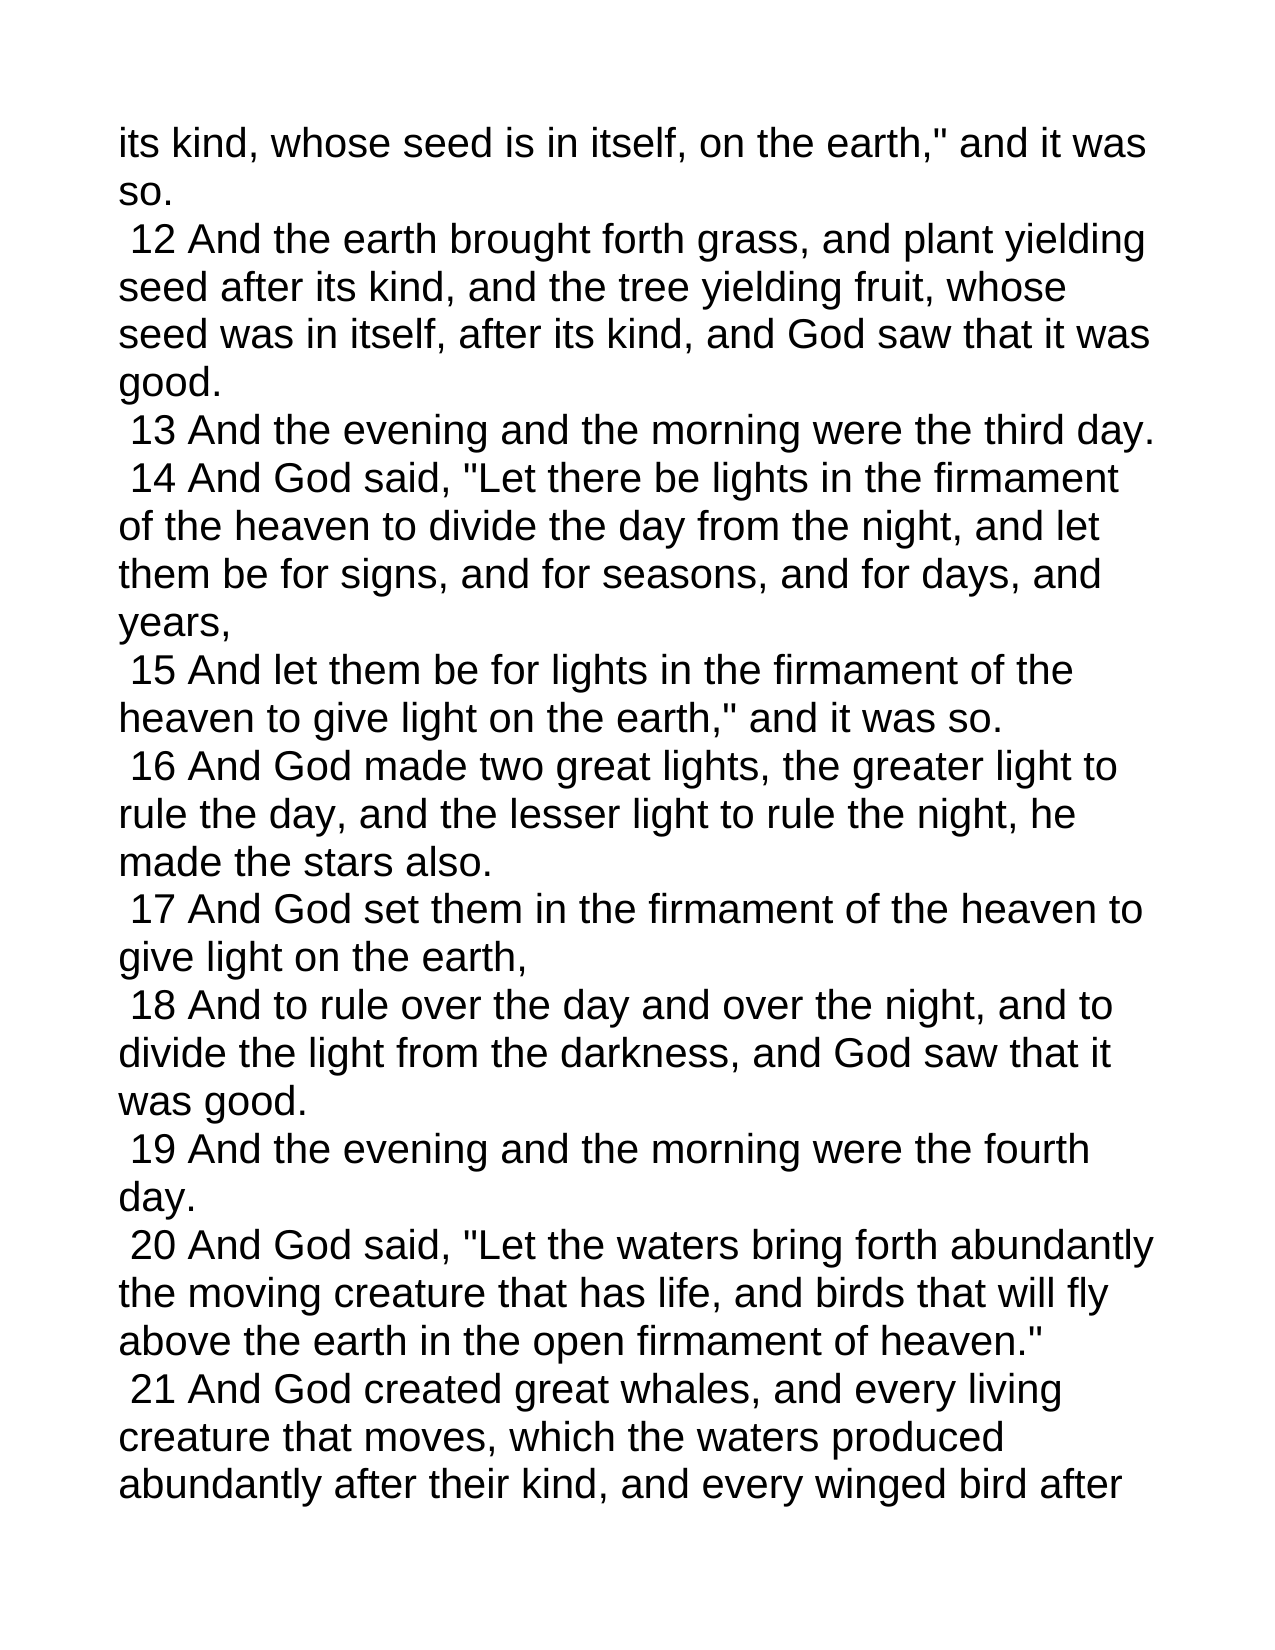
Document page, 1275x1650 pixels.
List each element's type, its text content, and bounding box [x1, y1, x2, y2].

text 12 And the earth brought forth grass, and plant yielding seed after its kind, and the tree yielding fruit, whose seed was in itself, after its kind, and God saw that it was good. [118, 214, 1157, 406]
text 13 And the evening and the morning were the third day. [118, 406, 1157, 453]
text 18 And to rule over the day and over the night, and to divide the light from the darkness, and God saw that it was good. [118, 981, 1157, 1124]
text 17 And God set them in the firmament of the heaven to give light on the earth, [118, 885, 1157, 981]
text its kind, whose seed is in itself, on the earth," and it was so. [118, 118, 1157, 214]
text 21 And God created great whales, and every living creature that moves, which the waters produced abundantly after their kind, and every winged bird after [118, 1364, 1157, 1508]
text 15 And let them be for lights in the firmament of the heaven to give light on the earth," and it was so. [118, 645, 1157, 741]
text 20 And God said, "Let the waters bring forth abundantly the moving creature that has life, and birds that will fly above the earth in the open firmament of heaven." [118, 1220, 1157, 1364]
text 14 And God said, "Let there be lights in the firmament of the heaven to divide the day from the night, and let them be for signs, and for seasons, and for days, and years, [118, 453, 1157, 645]
text 19 And the evening and the morning were the fourth day. [118, 1124, 1157, 1220]
text 16 And God made two great lights, the greater light to rule the day, and the lesser light to rule the night, he made the stars also. [118, 741, 1157, 885]
